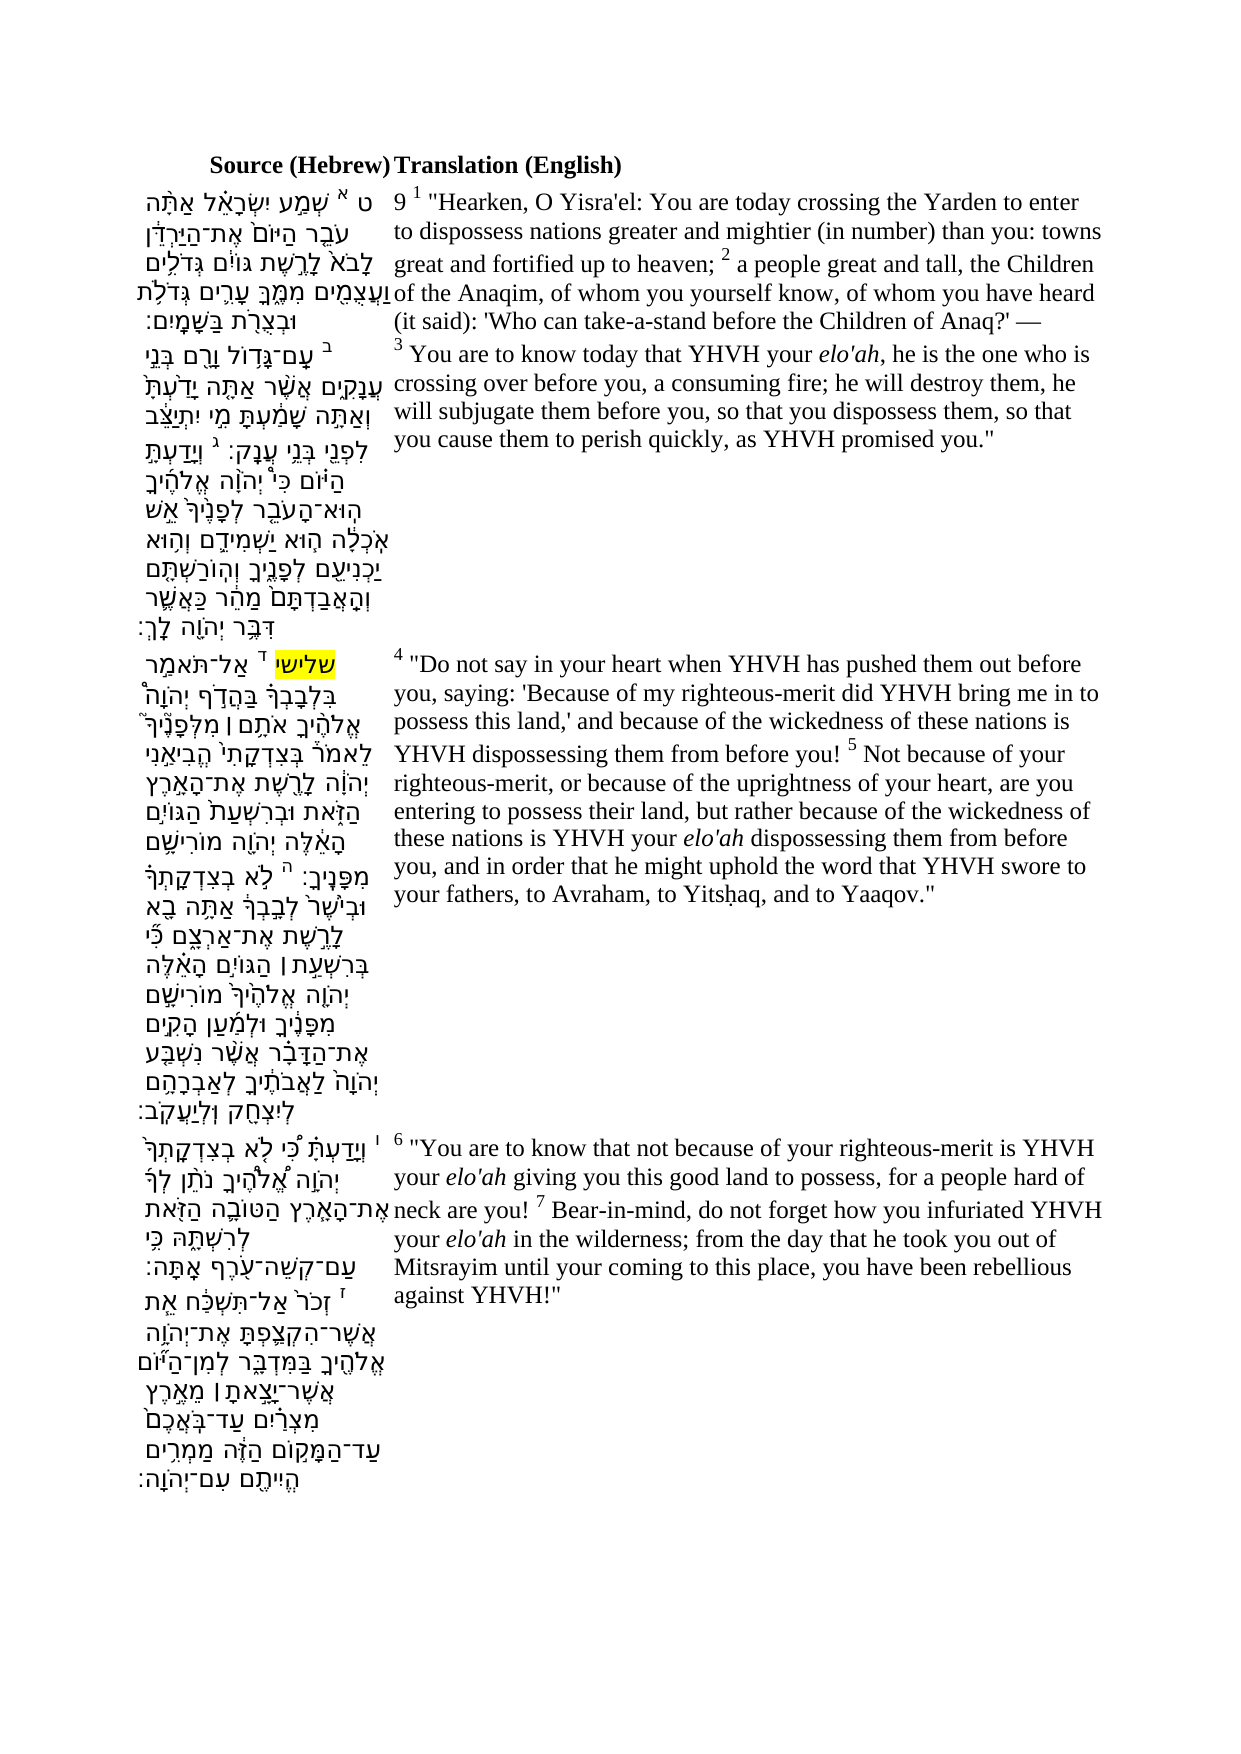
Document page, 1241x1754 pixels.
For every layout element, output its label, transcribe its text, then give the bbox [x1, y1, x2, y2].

table_cell 9 1 "Hearken, O Yisra'el: You are today crossing the Yarden to enter to dispossess nations greater and mightier (in number) than you: towns great and fortified up to heaven; 2 a people great and tall, the Children of the Anaqim, of whom you yourself know, of whom you have heard (it said): 'Who can take-a-stand before the Children of Anaq?' — 3 You are to know today that YHVH your elo'ah, he is the one who is crossing over before you, a consuming fire; he will destroy them, he will subjugate them before you, so that you dispossess them, so that you cause them to perish quickly, as YHVH promised you." [392, 181, 1105, 643]
table_cell 6 "You are to know that not because of your righteous-merit is YHVH your elo'ah giving you this good land to possess, for a people hard of neck are you! 7 Bear-in-mind, do not forget how you infuriated YHVH your elo'ah in the wilderness; from the day that he took you out of Mitsrayim until your coming to this place, you have been rebellious against YHVH!" [392, 1127, 1105, 1495]
table_header Translation (English) [392, 150, 1105, 181]
table_cell 4 "Do not say in your heart when YHVH has pushed them out before you, saying: 'Because of my righteous-merit did YHVH bring me in to possess this land,' and because of the wickedness of these nations is YHVH dispossessing them from before you! 5 Not because of your righteous-merit, or because of the uprightness of your heart, are you entering to possess their land, but rather because of the wickedness of these nations is YHVH your elo'ah dispossessing them from before you, and in order that he might uphold the word that YHVH swore to your fathers, to Avraham, to Yitsḥaq, and to Yaaqov." [392, 643, 1105, 1127]
table_cell ו וְיָדַעְתָּ֗ כִּ֠י לֹ֤א בְצִדְקָֽתְךָ֙ יְהֹוָ֣ה אֱ֠לֹהֶ֠יךָ נֹתֵ֨ן לְךָ֜ אֶת־הָאָ֧רֶץ הַטּוֹבָ֛ה הַזֹּ֖את לְרִשְׁתָּ֑הּ כִּ֥י עַם־קְשֵׁה־עֹ֖רֶף אָֽתָּה׃ ז זְכֹר֙ אַל־תִּשְׁכַּ֔ח אֵ֧ת אֲשֶׁר־הִקְצַ֛פְתָּ אֶת־יְהֹוָ֥ה אֱלֹהֶ֖יךָ בַּמִּדְבָּ֑ר לְמִן־הַיּ֞וֹם אֲשֶׁר־יָצָ֣אתָ ׀ מֵאֶ֣רֶץ מִצְרַ֗יִם עַד־בֹּֽאֲכֶם֙ עַד־הַמָּק֣וֹם הַזֶּ֔ה מַמְרִ֥ים הֱיִיתֶ֖ם עִם־יְהֹוָה׃ [135, 1127, 392, 1495]
table_cell שלישי ד אַל־תֹּאמַ֣ר בִּלְבָבְךָ֗ בַּהֲדֹ֣ף יְהֹוָה֩ אֱלֹהֶ֨יךָ אֹתָ֥ם ׀ מִלְּפָנֶ֘יךָ֮ לֵאמֹר֒ בְּצִדְקָתִי֙ הֱבִיאַ֣נִי יְהֹוָ֔ה לָרֶ֖שֶׁת אֶת־הָאָ֣רֶץ הַזֹּ֑את וּבְרִשְׁעַת֙ הַגּוֹיִ֣ם הָאֵ֔לֶּה יְהֹוָ֖ה מוֹרִישָׁ֥ם מִפָּנֶֽיךָ׃ ה לֹ֣א בְצִדְקָתְךָ֗ וּבְיֹ֙שֶׁר֙ לְבָ֣בְךָ֔ אַתָּ֥ה בָ֖א לָרֶ֣שֶׁת אֶת־אַרְצָ֑ם כִּ֞י בְּרִשְׁעַ֣ת ׀ הַגּוֹיִ֣ם הָאֵ֗לֶּה יְהֹוָ֤ה אֱלֹהֶ֙יךָ֙ מוֹרִישָׁ֣ם מִפָּנֶ֔יךָ וּלְמַ֜עַן הָקִ֣ים אֶת־הַדָּבָ֗ר אֲשֶׁ֨ר נִשְׁבַּ֤ע יְהֹוָה֙ לַאֲבֹתֶ֔יךָ לְאַבְרָהָ֥ם לְיִצְחָ֖ק וּֽלְיַעֲקֹֽב׃ [135, 643, 392, 1127]
table_cell ט א שְׁמַ֣ע יִשְׂרָאֵ֗ל אַתָּ֨ה עֹבֵ֤ר הַיּוֹם֙ אֶת־הַיַּרְדֵּ֔ן לָבֹא֙ לָרֶ֣שֶׁת גּוֹיִ֔ם גְּדֹלִ֥ים וַעֲצֻמִ֖ים מִמֶּ֑ךָּ עָרִ֛ים גְּדֹלֹ֥ת וּבְצֻרֹ֖ת בַּשָּׁמָֽיִם׃ ב עַֽם־גָּד֥וֹל וָרָ֖ם בְּנֵ֣י עֲנָקִ֑ים אֲשֶׁ֨ר אַתָּ֤ה יָדַ֙עְתָּ֙ וְאַתָּ֣ה שָׁמַ֔עְתָּ מִ֣י יִתְיַצֵּ֔ב לִפְנֵ֖י בְּנֵ֥י עֲנָֽק׃ ג וְיָדַעְתָּ֣ הַיּ֗וֹם כִּי֩ יְהֹוָ֨ה אֱלֹהֶ֜יךָ הֽוּא־הָעֹבֵ֤ר לְפָנֶ֙יךָ֙ אֵ֣שׁ אֹֽכְלָ֔ה ה֧וּא יַשְׁמִידֵ֛ם וְה֥וּא יַכְנִיעֵ֖ם לְפָנֶ֑יךָ וְהֽוֹרַשְׁתָּ֤ם וְהַֽאֲבַדְתָּם֙ מַהֵ֔ר כַּאֲשֶׁ֛ר דִּבֶּ֥ר יְהֹוָ֖ה לָֽךְ׃ [135, 181, 392, 643]
table_header Source (Hebrew) [135, 150, 392, 181]
